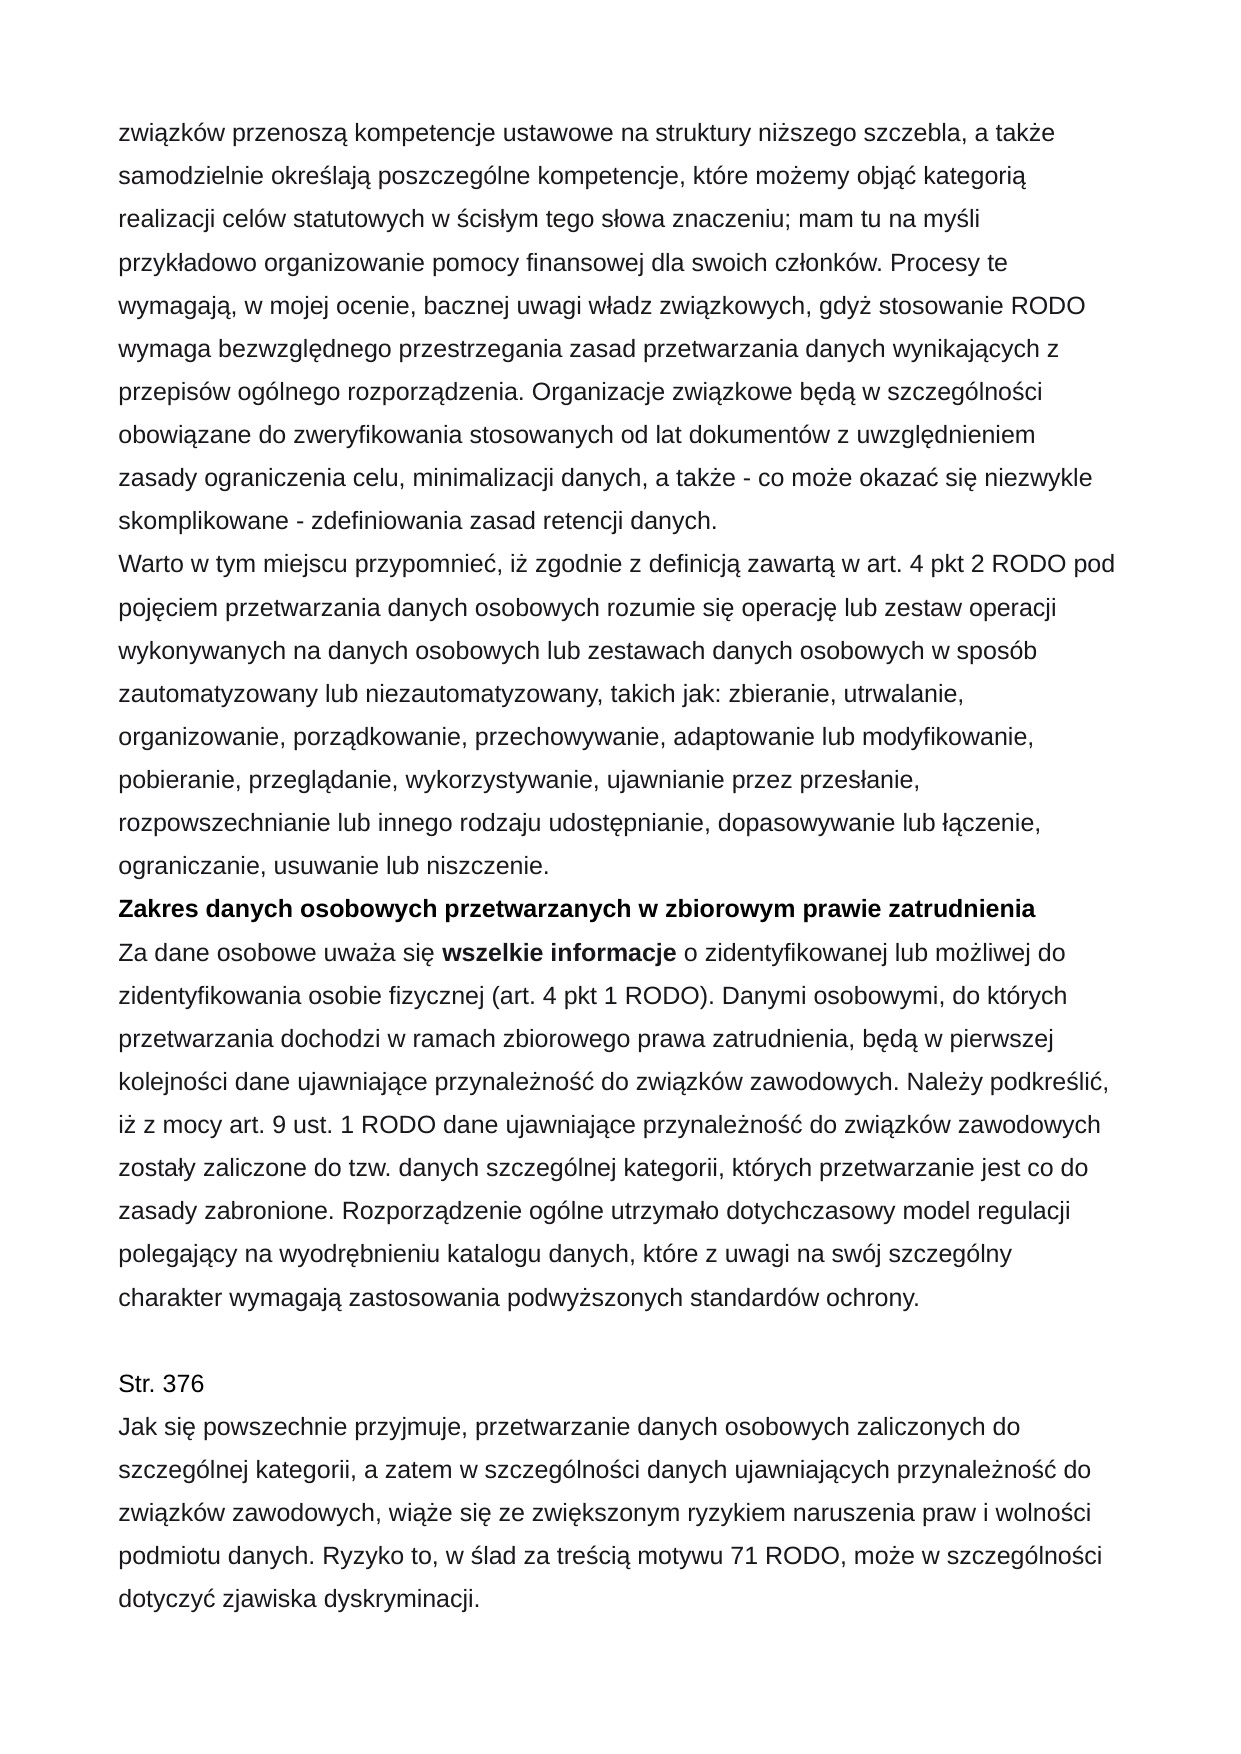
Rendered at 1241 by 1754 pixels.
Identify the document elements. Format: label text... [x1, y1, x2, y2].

text Warto w tym miejscu przypomnieć, iż zgodnie z definicją zawartą w art. 4 pkt 2 RODO pod pojęciem przetwarzania danych osobowych rozumie się operację lub zestaw operacji wykonywanych na danych osobowych lub zestawach danych osobowych w sposób zautomatyzowany lub niezautomatyzowany, takich jak: zbieranie, utrwalanie, organizowanie, porządkowanie, przechowywanie, adaptowanie lub modyfikowanie, pobieranie, przeglądanie, wykorzystywanie, ujawnianie przez przesłanie, rozpowszechnianie lub innego rodzaju udostępnianie, dopasowywanie lub łączenie, ograniczanie, usuwanie lub niszczenie. [118, 549, 1122, 880]
subtitle Zakres danych osobowych przetwarzanych w zbiorowym prawie zatrudnienia [118, 894, 1122, 923]
text Str. 376 [118, 1369, 1122, 1397]
text Za dane osobowe uważa się wszelkie informacje o zidentyfikowanej lub możliwej do zidentyfikowania osobie fizycznej (art. 4 pkt 1 RODO). Danymi osobowymi, do których przetwarzania dochodzi w ramach zbiorowego prawa zatrudnienia, będą w pierwszej kolejności dane ujawniające przynależność do związków zawodowych. Należy podkreślić, iż z mocy art. 9 ust. 1 RODO dane ujawniające przynależność do związków zawodowych zostały zaliczone do tzw. danych szczególnej kategorii, których przetwarzanie jest co do zasady zabronione. Rozporządzenie ogólne utrzymało dotychczasowy model regulacji polegający na wyodrębnieniu katalogu danych, które z uwagi na swój szczególny charakter wymagają zastosowania podwyższonych standardów ochrony. [118, 937, 1122, 1311]
text Jak się powszechnie przyjmuje, przetwarzanie danych osobowych zaliczonych do szczególnej kategorii, a zatem w szczególności danych ujawniających przynależność do związków zawodowych, wiąże się ze zwiększonym ryzykiem naruszenia praw i wolności podmiotu danych. Ryzyko to, w ślad za treścią motywu 71 RODO, może w szczególności dotyczyć zjawiska dyskryminacji. [118, 1412, 1122, 1613]
text związków przenoszą kompetencje ustawowe na struktury niższego szczebla, a także samodzielnie określają poszczególne kompetencje, które możemy objąć kategorią realizacji celów statutowych w ścisłym tego słowa znaczeniu; mam tu na myśli przykładowo organizowanie pomocy finansowej dla swoich członków. Procesy te wymagają, w mojej ocenie, bacznej uwagi władz związkowych, gdyż stosowanie RODO wymaga bezwzględnego przestrzegania zasad przetwarzania danych wynikających z przepisów ogólnego rozporządzenia. Organizacje związkowe będą w szczególności obowiązane do zweryfikowania stosowanych od lat dokumentów z uwzględnieniem zasady ograniczenia celu, minimalizacji danych, a także - co może okazać się niezwykle skomplikowane - zdefiniowania zasad retencji danych. [118, 118, 1122, 535]
